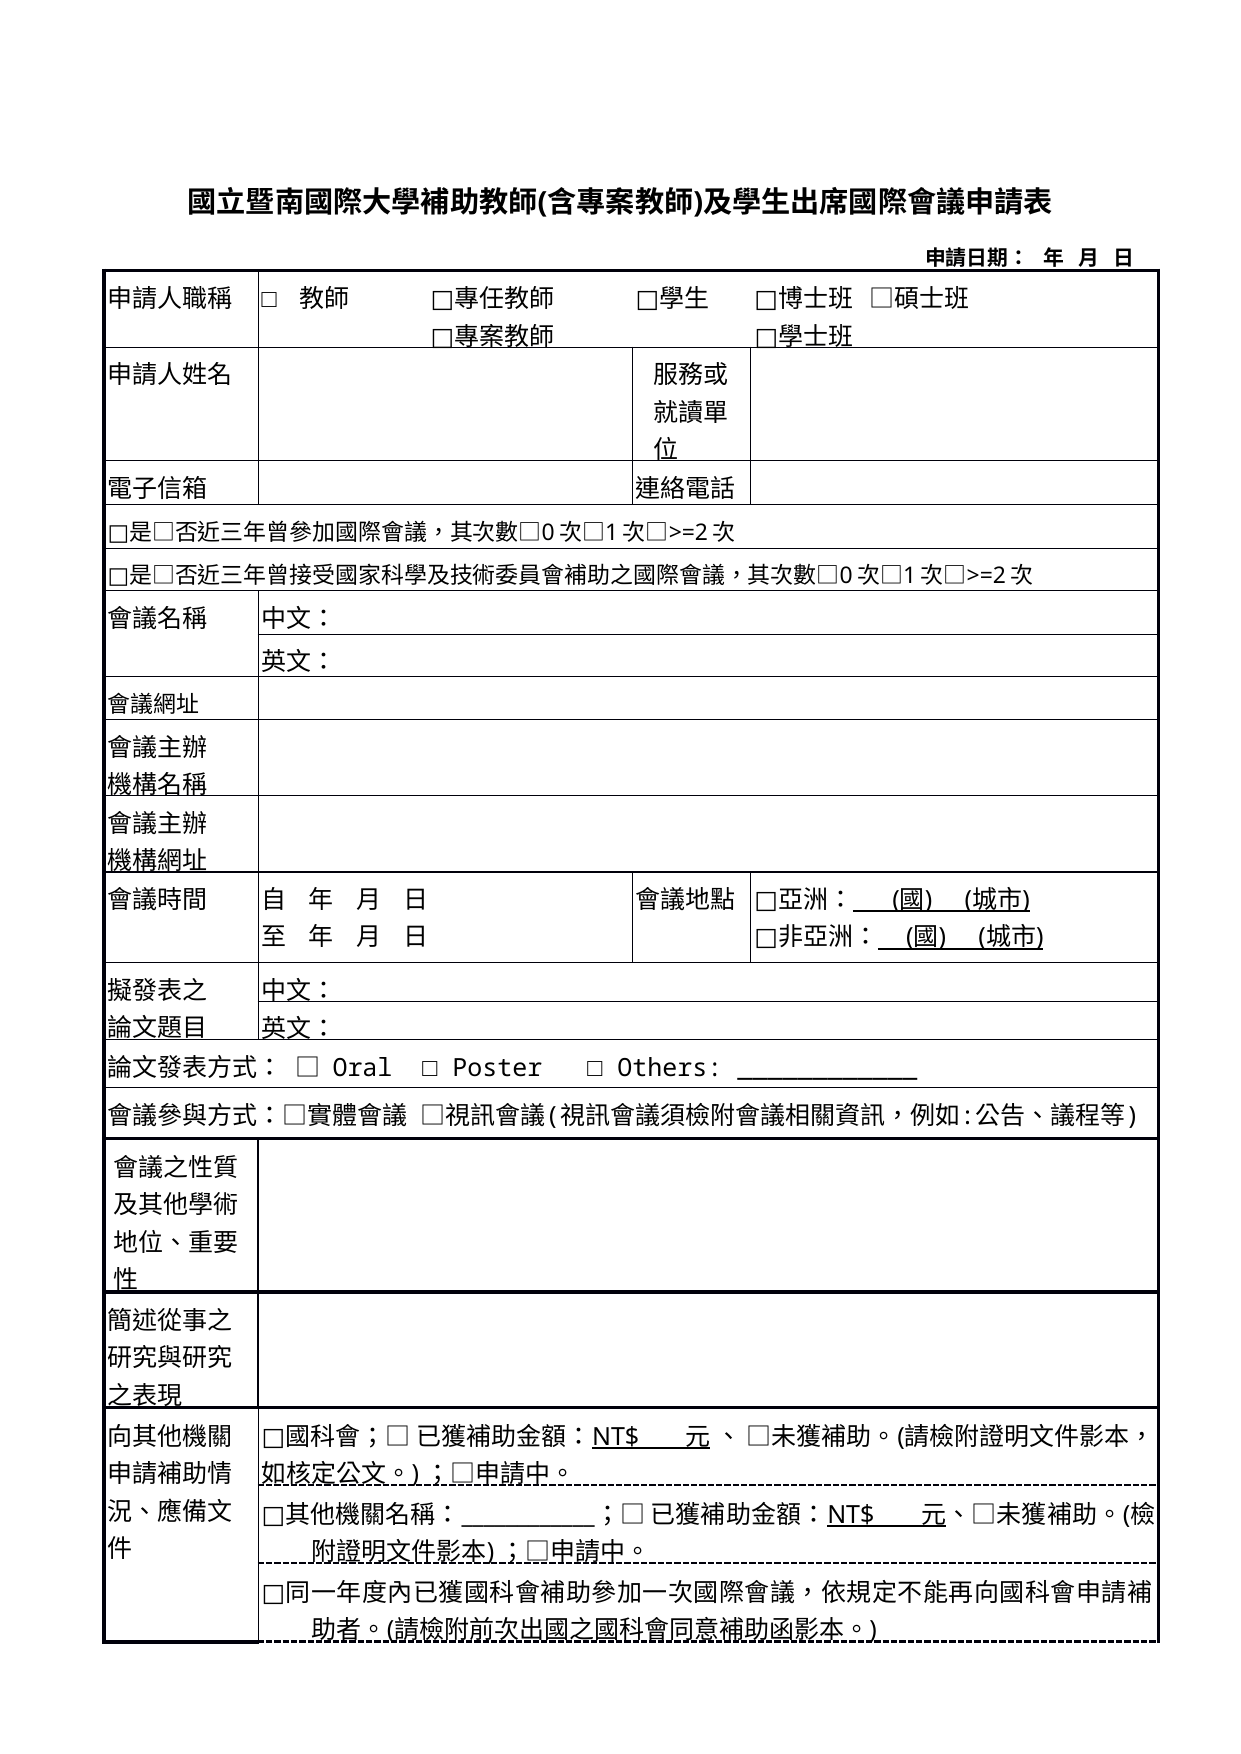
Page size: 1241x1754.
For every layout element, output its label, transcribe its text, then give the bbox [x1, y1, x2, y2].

table_cell [751, 348, 1157, 460]
table_cell [259, 348, 632, 460]
table_header □專任教師 □專案教師 [427, 272, 632, 347]
table_cell 英文： [259, 635, 1157, 676]
table_cell 論文發表方式： □ Oral □ Poster □ Others: ____________ [106, 1040, 1157, 1087]
table_header 教師 [259, 272, 427, 347]
table_cell □是□否近三年曾接受國家科學及技術委員會補助之國際會議，其次數□0次□1次□>=2次 [106, 549, 1157, 590]
table_cell 會議名稱 [106, 591, 258, 676]
table_cell [751, 461, 1157, 504]
table_cell 簡述從事之研究與研究之表現 [106, 1294, 257, 1406]
table_cell 會議時間 [106, 873, 258, 962]
subtitle 國立暨南國際大學補助教師(含專案教師)及學生出席國際會議申請表 [106, 156, 1134, 231]
subtitle 申請日期： 年 月 日 [106, 231, 1134, 268]
table_cell 會議參與方式：□實體會議 □視訊會議(視訊會議須檢附會議相關資訊，例如:公告、議程等) [106, 1088, 1157, 1137]
table_cell 自 年 月 日 至 年 月 日 [259, 873, 632, 962]
table_cell □同一年度內已獲國科會補助參加一次國際會議，依規定不能再向國科會申請補助者。(請檢附前次出國之國科會同意補助函影本。) [259, 1562, 1157, 1640]
table_header □博士班 □碩士班 □學士班 [751, 272, 1157, 347]
table_cell □其他機關名稱：____________；□ 已獲補助金額：NT$ 元、□未獲補助。(檢附證明文件影本) ；□申請中。 [259, 1484, 1157, 1562]
table_cell 擬發表之 論文題目 [106, 963, 258, 1039]
table_cell 申請人姓名 [106, 348, 258, 460]
table_cell 會議地點 [633, 873, 750, 962]
table_cell 會議主辦 機構名稱 [106, 720, 258, 795]
table_cell 服務或 就讀單位 [633, 348, 750, 460]
table_cell □是□否近三年曾參加國際會議，其次數□0次□1次□>=2次 [106, 505, 1157, 547]
table_cell [259, 677, 1157, 719]
table_cell 會議主辦 機構網址 [106, 796, 258, 871]
table_cell 中文： [259, 963, 1157, 1001]
table_cell 英文： [259, 1002, 1157, 1039]
table_cell 會議之性質及其他學術地位、重要性 [106, 1140, 257, 1290]
table_cell [259, 1140, 1157, 1290]
table_cell 中文： [259, 591, 1157, 633]
table_cell [259, 796, 1157, 871]
table_cell [259, 461, 632, 504]
table_cell [259, 720, 1157, 795]
table_cell 會議網址 [106, 677, 258, 719]
table_header □學生 [632, 272, 751, 347]
table_cell 向其他機關申請補助情況、應備文件 [106, 1409, 258, 1640]
table_cell 電子信箱 [106, 461, 258, 504]
table_header 申請人職稱 [106, 272, 258, 347]
table_cell □亞洲： (國) (城市) □非亞洲： (國) (城市) [751, 873, 1157, 962]
table_cell [259, 1294, 1157, 1406]
table_cell 連絡電話 [633, 461, 750, 504]
table_cell □國科會；□ 已獲補助金額：NT$ 元 、 □未獲補助。(請檢附證明文件影本，如核定公文。) ；□申請中。 [259, 1409, 1157, 1484]
